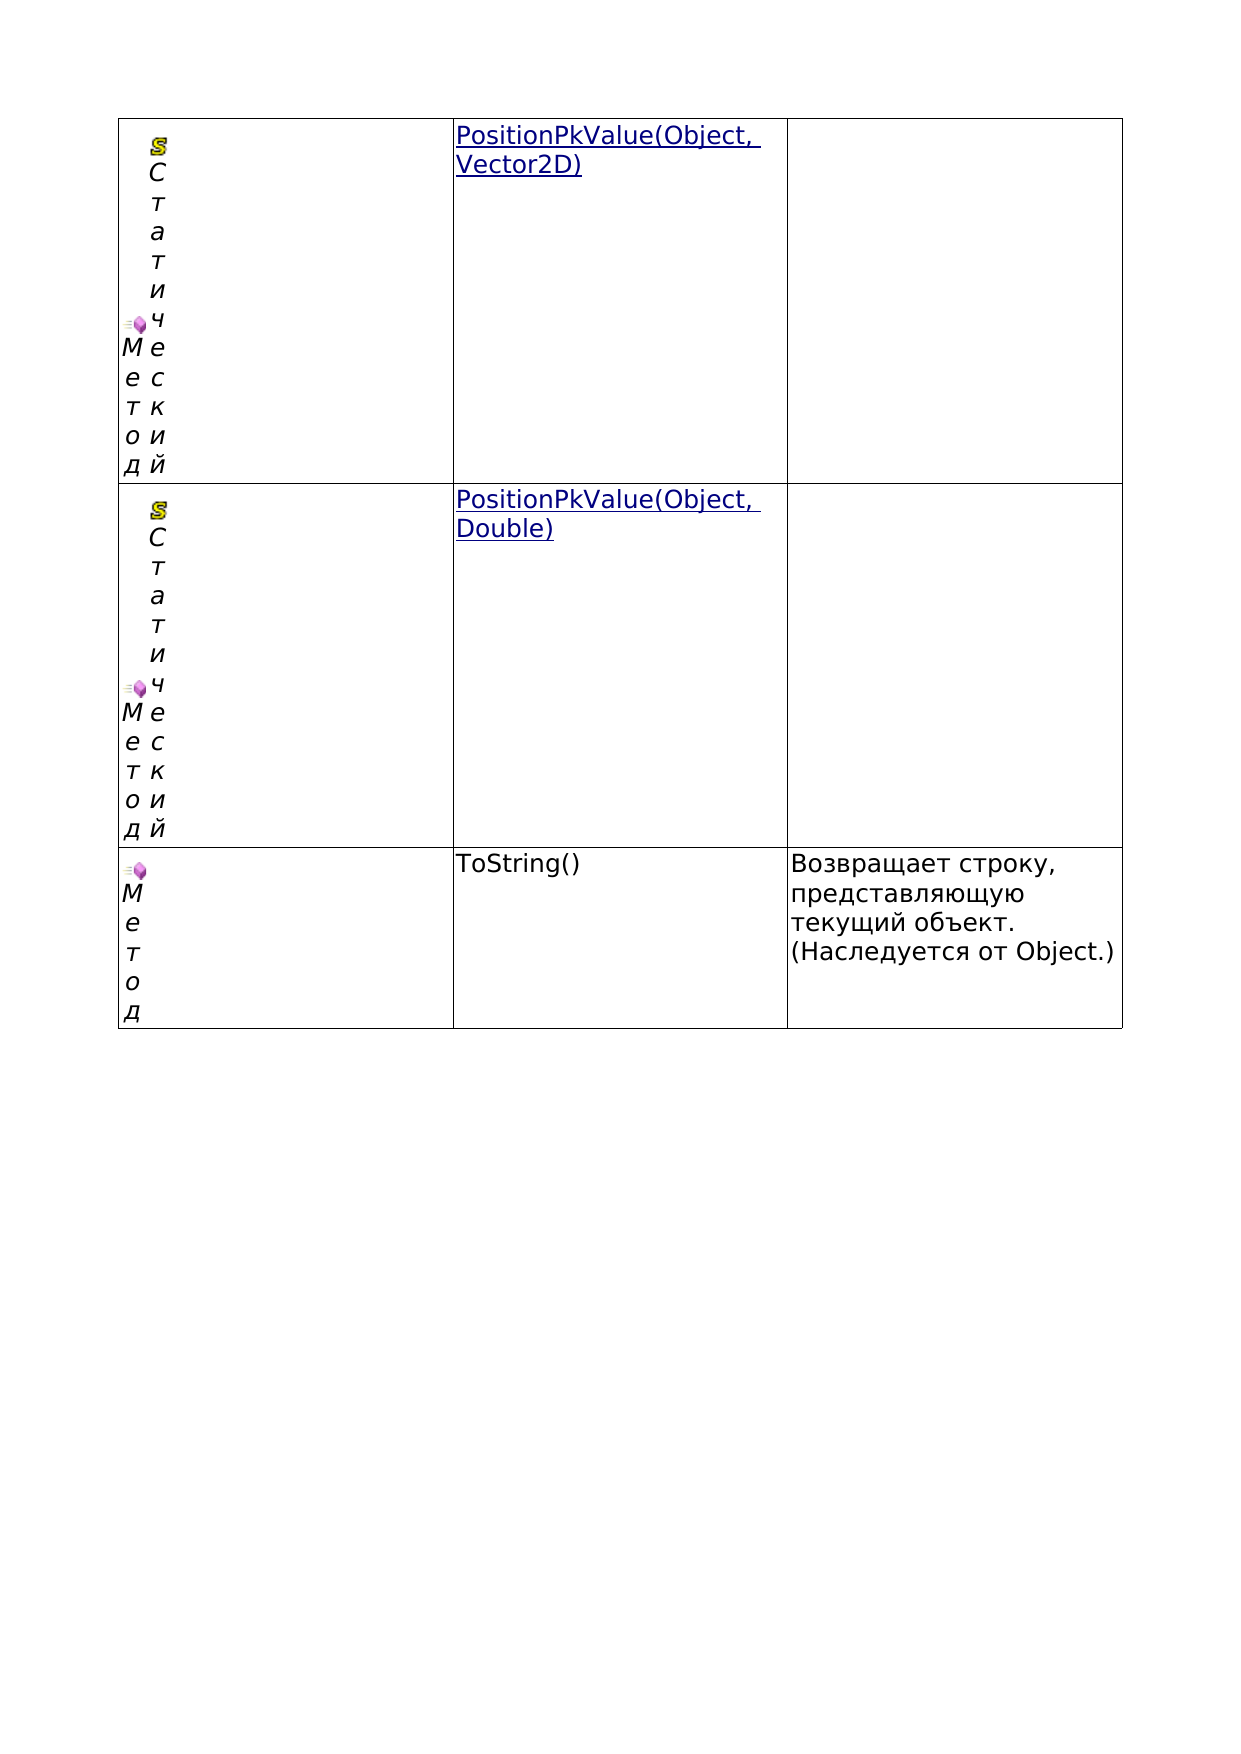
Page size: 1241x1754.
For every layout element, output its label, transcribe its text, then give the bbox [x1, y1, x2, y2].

table_cell [788, 484, 1122, 847]
table_cell PositionPkValue(Object, Vector2D) [454, 119, 787, 482]
picture [146, 133, 172, 159]
picture [121, 862, 147, 880]
picture [146, 497, 172, 523]
table_cell [788, 119, 1122, 482]
picture [121, 680, 146, 698]
table_cell [119, 848, 453, 1028]
picture [121, 316, 146, 334]
table_cell Возвращает строку, представляющую текущий объект. (Наследуется от Object.) [788, 848, 1122, 1028]
table_cell [119, 484, 453, 847]
table_cell ToString() [454, 848, 787, 1028]
table_cell [119, 119, 453, 482]
table_cell PositionPkValue(Object, Double) [454, 484, 787, 847]
